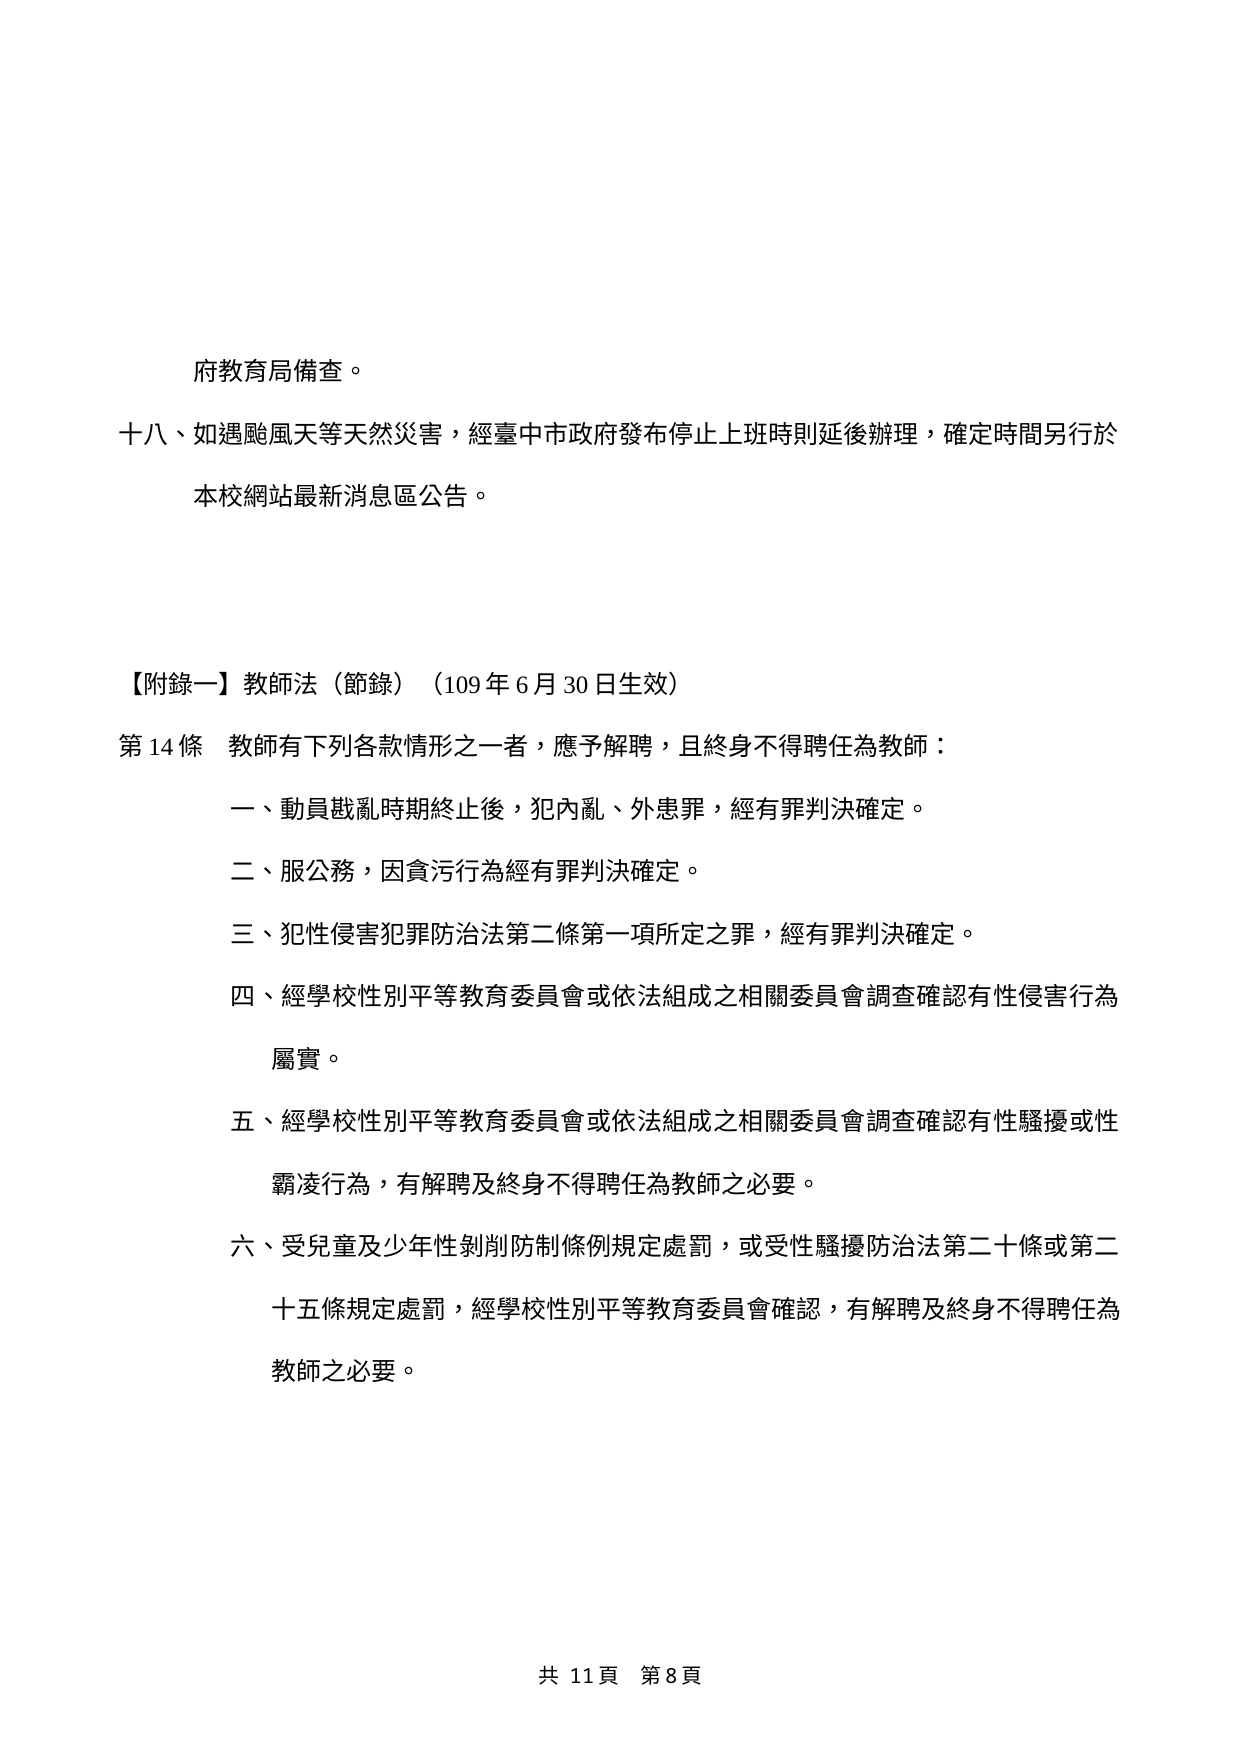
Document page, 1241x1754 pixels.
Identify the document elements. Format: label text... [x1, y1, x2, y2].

text 十八、如遇颱風天等天然災害，經臺中市政府發布停止上班時則延後辦理，確定時間另行於本校網站最新消息區公告。 [118, 391, 1122, 516]
text 六、受兒童及少年性剝削防制條例規定處罰，或受性騷擾防治法第二十條或第二十五條規定處罰，經學校性別平等教育委員會確認，有解聘及終身不得聘任為教師之必要。 [230, 1203, 1122, 1391]
text 五、經學校性別平等教育委員會或依法組成之相關委員會調查確認有性騷擾或性霸凌行為，有解聘及終身不得聘任為教師之必要。 [230, 1078, 1122, 1203]
text 三、犯性侵害犯罪防治法第二條第一項所定之罪，經有罪判決確定。 [230, 891, 1122, 953]
text 一、動員戡亂時期終止後，犯內亂、外患罪，經有罪判決確定。 [230, 766, 1122, 828]
text 四、經學校性別平等教育委員會或依法組成之相關委員會調查確認有性侵害行為屬實。 [230, 953, 1122, 1078]
text 府教育局備查。 [118, 328, 1122, 391]
text 二、服公務，因貪污行為經有罪判決確定。 [230, 828, 1122, 891]
text 第14條 教師有下列各款情形之一者，應予解聘，且終身不得聘任為教師： [118, 703, 1122, 766]
text 【附錄一】教師法（節錄）（109年6月30日生效） [118, 641, 1122, 703]
